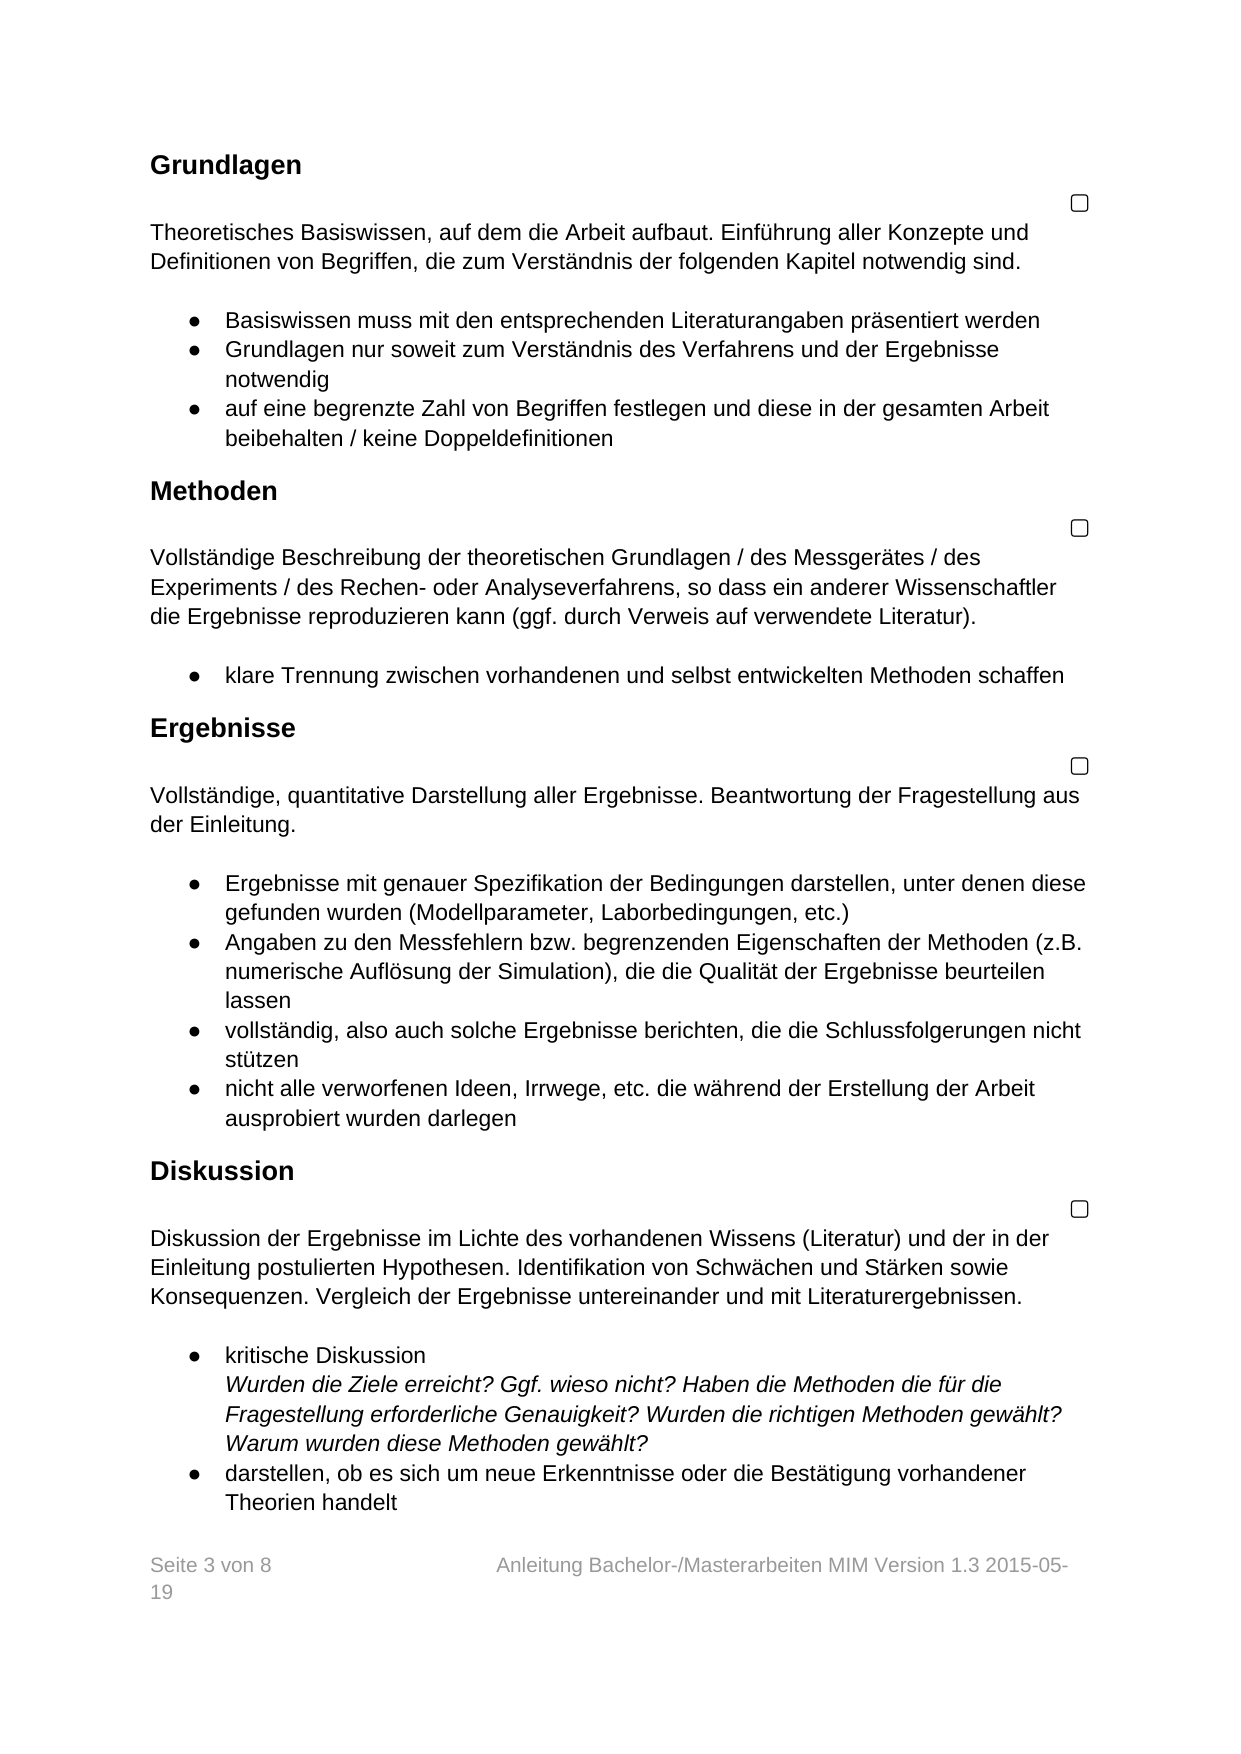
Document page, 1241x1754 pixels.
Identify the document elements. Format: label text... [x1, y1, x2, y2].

subtitle Ergebnisse ▢ [150, 713, 1090, 778]
list kritische Diskussion Wurden die Ziele erreicht? Ggf. wieso nicht? Haben die Methoden die für die Fragestellung erforderliche Genauigkeit? Wurden die richtigen Methoden gewählt? Warum wurden diese Methoden gewählt? [187, 1343, 1090, 1456]
text Vollständige Beschreibung der theoretischen Grundlagen / des Messgerätes / des Experiments / des Rechen- oder Analyseverfahrens, so dass ein anderer Wissenschaftler die Ergebnisse reproduzieren kann (ggf. durch Verweis auf verwendete Literatur). [150, 545, 1090, 629]
list Grundlagen nur soweit zum Verständnis des Verfahrens und der Ergebnisse notwendig [187, 337, 1090, 392]
text Theoretisches Basiswissen, auf dem die Arbeit aufbaut. Einführung aller Konzepte und Definitionen von Begriffen, die zum Verständnis der folgenden Kapitel notwendig sind. [150, 219, 1090, 274]
list klare Trennung zwischen vorhandenen und selbst entwickelten Methoden schaffen [187, 662, 1090, 688]
list Angaben zu den Messfehlern bzw. begrenzenden Eigenschaften der Methoden (z.B. numerische Auflösung der Simulation), die die Qualität der Ergebnisse beurteilen lassen [187, 929, 1090, 1013]
subtitle Methoden ▢ [150, 475, 1090, 541]
subtitle Diskussion ▢ [150, 1156, 1090, 1221]
list auf eine begrenzte Zahl von Begriffen festlegen und diese in der gesamten Arbeit beibehalten / keine Doppeldefinitionen [187, 396, 1090, 451]
list Basiswissen muss mit den entsprechenden Literaturangaben präsentiert werden [187, 308, 1090, 333]
list vollständig, also auch solche Ergebnisse berichten, die die Schlussfolgerungen nicht stützen [187, 1017, 1090, 1072]
text Vollständige, quantitative Darstellung aller Ergebnisse. Beantwortung der Fragestellung aus der Einleitung. [150, 782, 1090, 837]
list darstellen, ob es sich um neue Erkenntnisse oder die Bestätigung vorhandener Theorien handelt [187, 1460, 1090, 1515]
text Diskussion der Ergebnisse im Lichte des vorhandenen Wissens (Literatur) und der in der Einleitung postulierten Hypothesen. Identifikation von Schwächen und Stärken sowie Konsequenzen. Vergleich der Ergebnisse untereinander und mit Literaturergebnissen. [150, 1225, 1090, 1309]
list Ergebnisse mit genauer Spezifikation der Bedingungen darstellen, unter denen diese gefunden wurden (Modellparameter, Laborbedingungen, etc.) [187, 870, 1090, 925]
subtitle Grundlagen ▢ [150, 150, 1090, 215]
list nicht alle verworfenen Ideen, Irrwege, etc. die während der Erstellung der Arbeit ausprobiert wurden darlegen [187, 1076, 1090, 1131]
